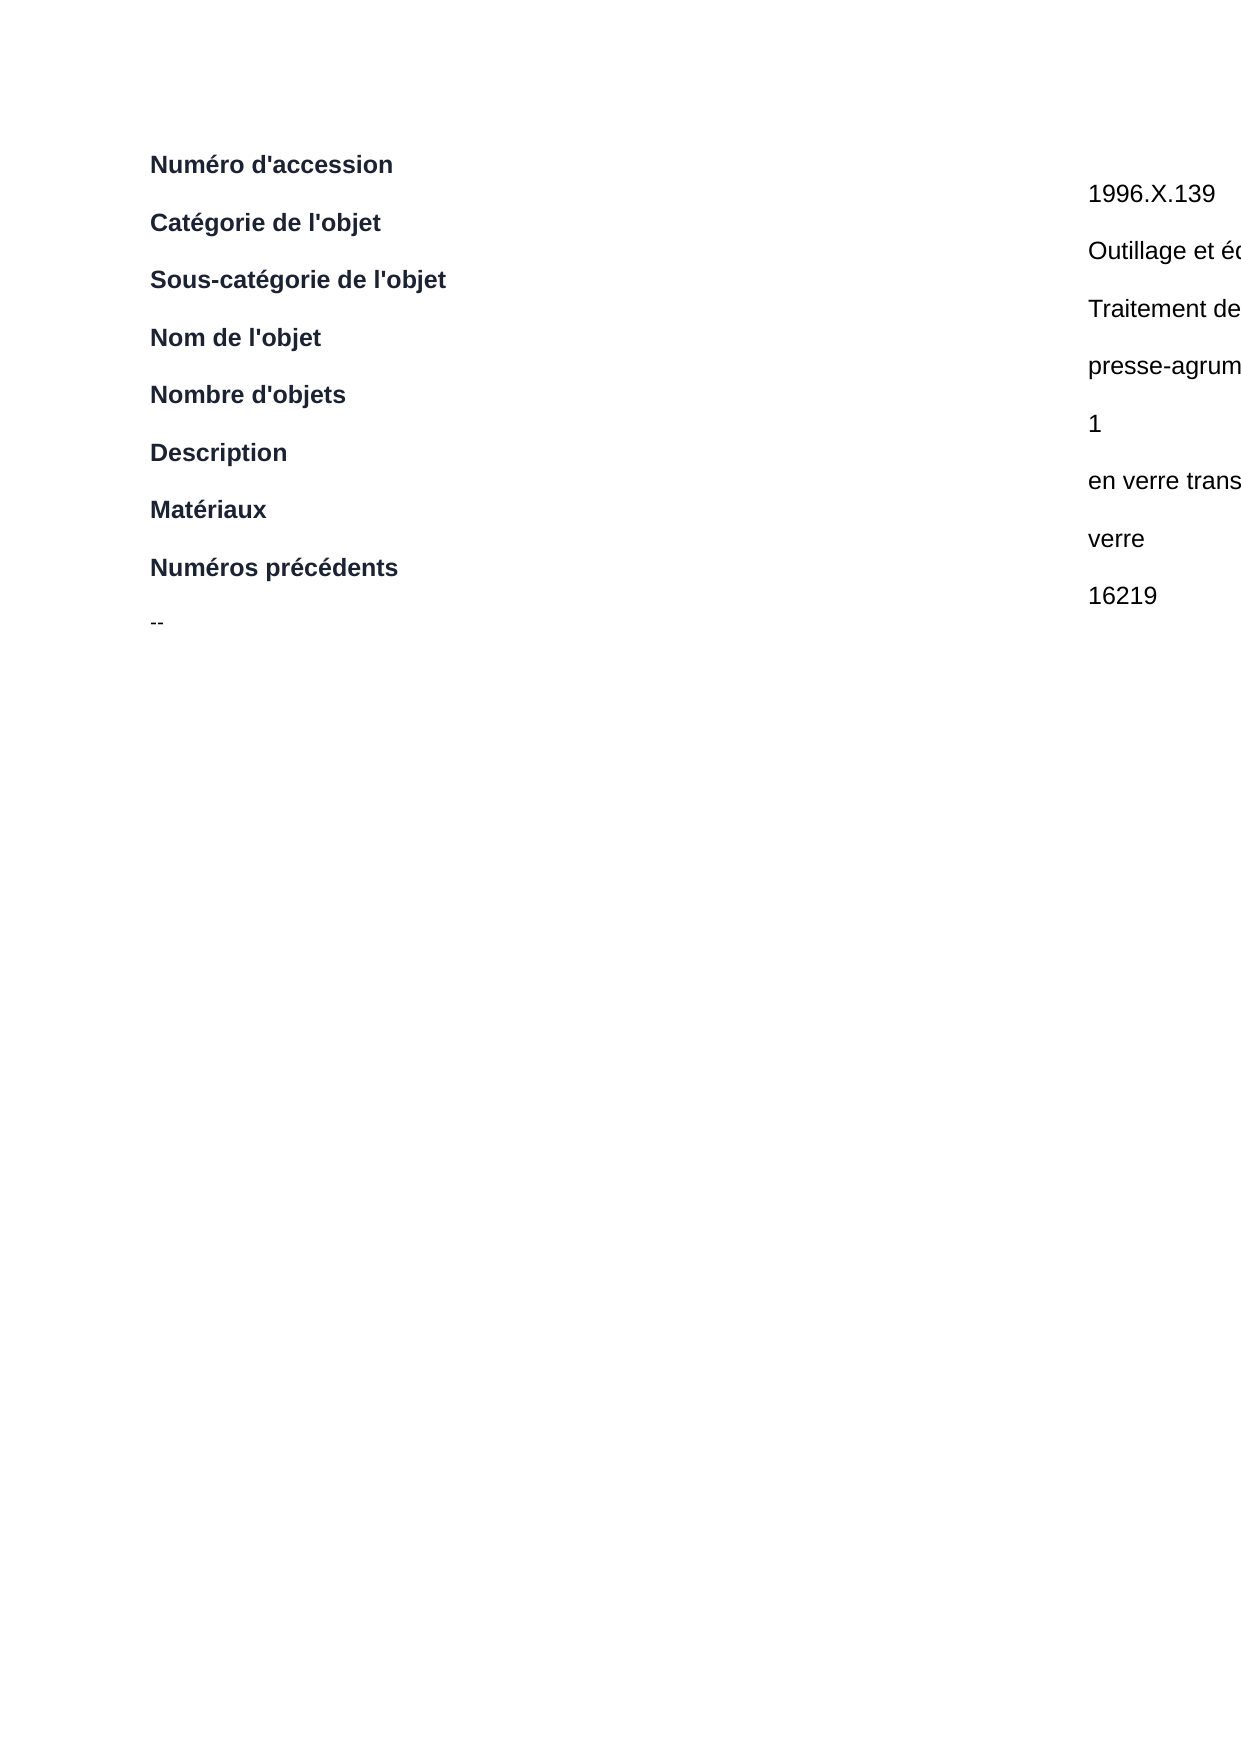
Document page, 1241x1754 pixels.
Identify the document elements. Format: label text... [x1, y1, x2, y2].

text verre [1088, 524, 1240, 552]
text 1996.X.139 [1088, 179, 1240, 207]
text 1 [1088, 409, 1240, 437]
text Traitement des aliments [1088, 294, 1240, 322]
text Matériaux [150, 495, 1090, 524]
text Catégorie de l'objet [150, 207, 1090, 236]
text Nombre d'objets [150, 380, 1090, 409]
text Description [150, 437, 1090, 466]
text Numéro d'accession [150, 150, 1090, 179]
text Sous-catégorie de l'objet [150, 265, 1090, 294]
text presse-agrumes [1088, 351, 1240, 380]
text Outillage et équipement pour le traitement de matières premières [1088, 236, 1240, 265]
text Numéros précédents [150, 552, 1090, 581]
text Nom de l'objet [150, 322, 1090, 351]
text 16219 [1088, 581, 1240, 610]
text -- [150, 610, 1090, 634]
text en verre transparent. Rebord. Trous pour évacuation du jus. Protubérance au centre [1088, 466, 1240, 495]
